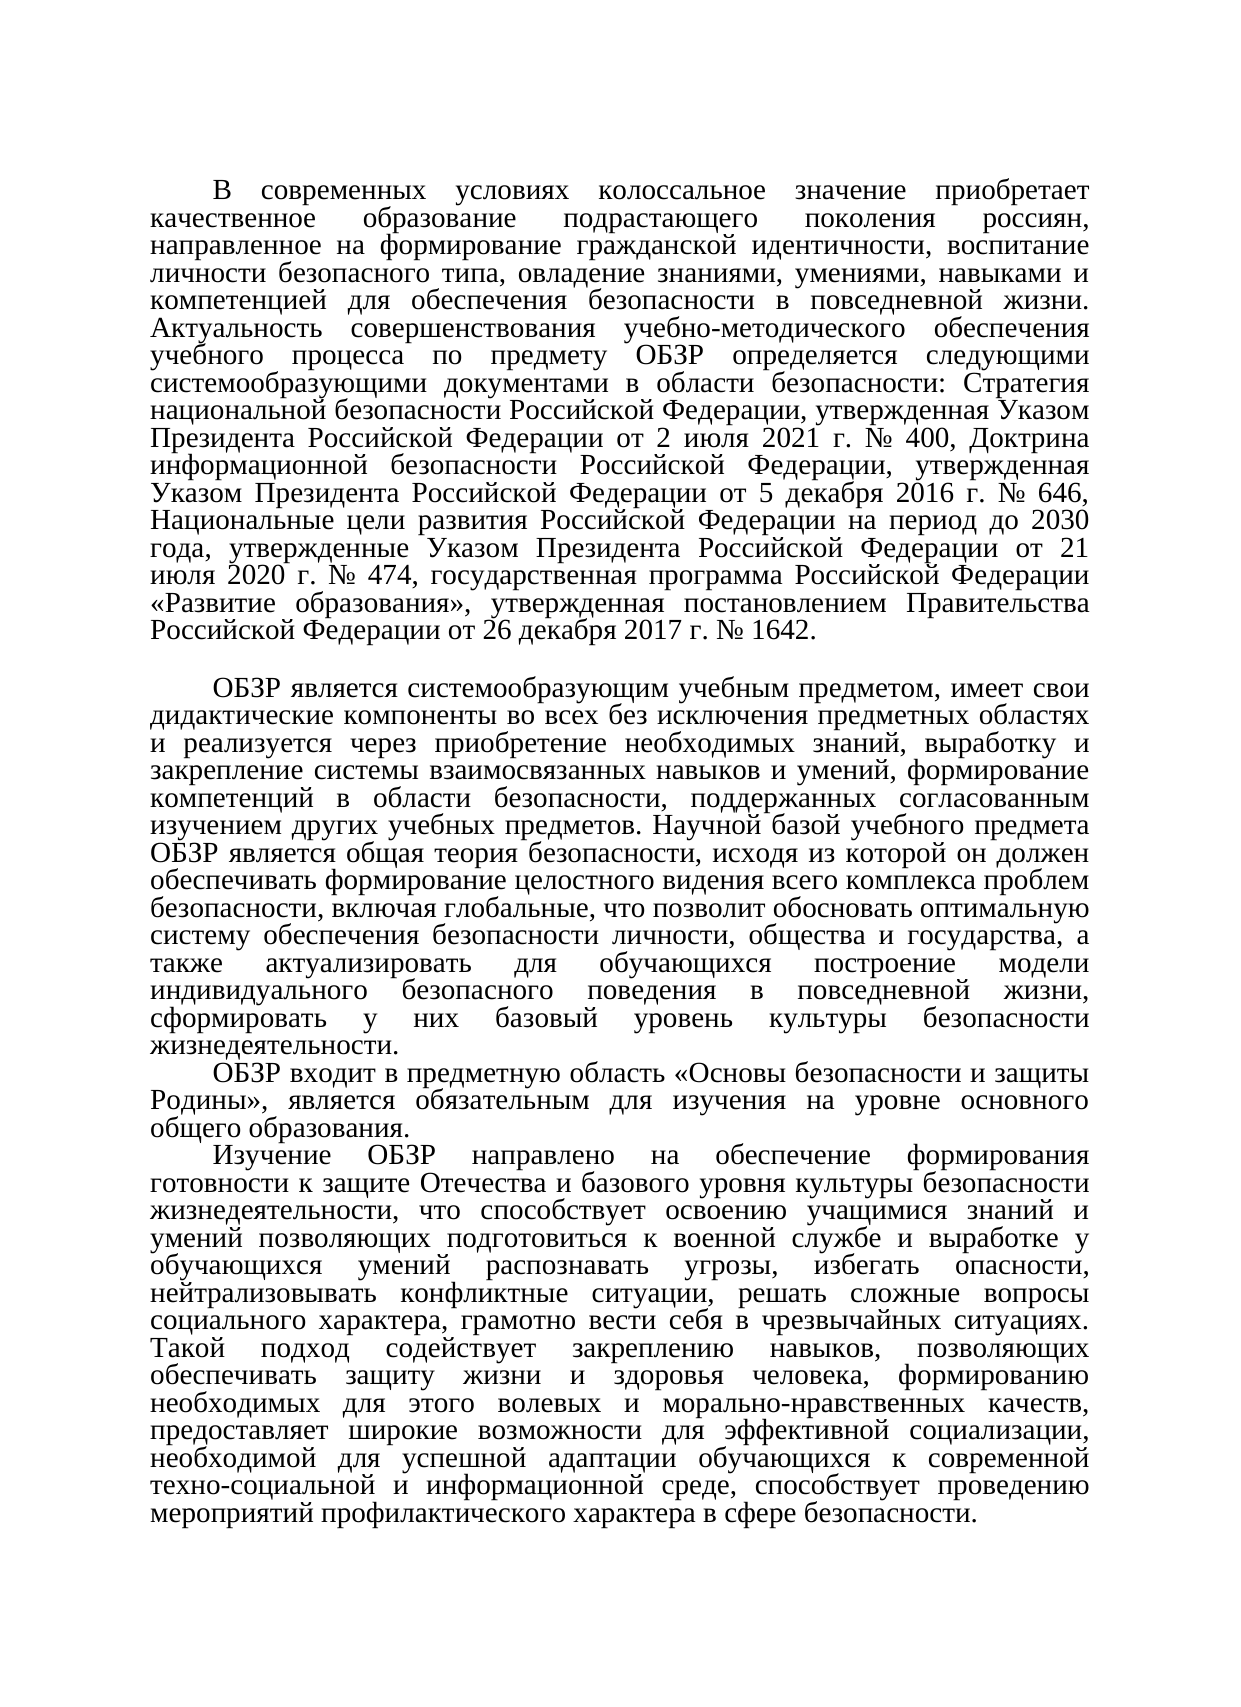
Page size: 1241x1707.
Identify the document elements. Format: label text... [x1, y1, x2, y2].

text Изучение ОБЗР направлено на обеспечение формирования готовности к защите Отечества и базового уровня культуры безопасности жизнедеятельности, что способствует освоению учащимися знаний и умений позволяющих подготовиться к военной службе и выработке у обучающихся умений распознавать угрозы, избегать опасности, нейтрализовывать конфликтные ситуации, решать сложные вопросы социального характера, грамотно вести себя в чрезвычайных ситуациях. Такой подход содействует закреплению навыков, позволяющих обеспечивать защиту жизни и здоровья человека, формированию необходимых для этого волевых и морально-нравственных качеств, предоставляет широкие возможности для эффективной социализации, необходимой для успешной адаптации обучающихся к современной техно-социальной и информационной среде, способствует проведению мероприятий профилактического характера в сфере безопасности. [150, 1143, 1090, 1528]
text В современных условиях колоссальное значение приобретает качественное образование подрастающего поколения россиян, направленное на формирование гражданской идентичности, воспитание личности безопасного типа, овладение знаниями, умениями, навыками и компетенцией для обеспечения безопасности в повседневной жизни. Актуальность совершенствования учебно-методического обеспечения учебного процесса по предмету ОБЗР определяется следующими системообразующими документами в области безопасности: Стратегия национальной безопасности Российской Федерации, утвержденная Указом Президента Российской Федерации от 2 июля 2021 г. № 400, Доктрина информационной безопасности Российской Федерации, утвержденная Указом Президента Российской Федерации от 5 декабря 2016 г. № 646, Национальные цели развития Российской Федерации на период до 2030 года, утвержденные Указом Президента Российской Федерации от 21 июля 2020 г. № 474, государственная программа Российской Федерации «Развитие образования», утвержденная постановлением Правительства Российской Федерации от 26 декабря 2017 г. № 1642. [150, 177, 1090, 645]
text ОБЗР является системообразующим учебным предметом, имеет свои дидактические компоненты во всех без исключения предметных областях и реализуется через приобретение необходимых знаний, выработку и закрепление системы взаимосвязанных навыков и умений, формирование компетенций в области безопасности, поддержанных согласованным изучением других учебных предметов. Научной базой учебного предмета ОБЗР является общая теория безопасности, исходя из которой он должен обеспечивать формирование целостного видения всего комплекса проблем безопасности, включая глобальные, что позволит обосновать оптимальную систему обеспечения безопасности личности, общества и государства, а также актуализировать для обучающихся построение модели индивидуального безопасного поведения в повседневной жизни, сформировать у них базовый уровень культуры безопасности жизнедеятельности. [150, 675, 1090, 1060]
text ОБЗР входит в предметную область «Основы безопасности и защиты Родины», является обязательным для изучения на уровне основного общего образования. [150, 1060, 1090, 1143]
